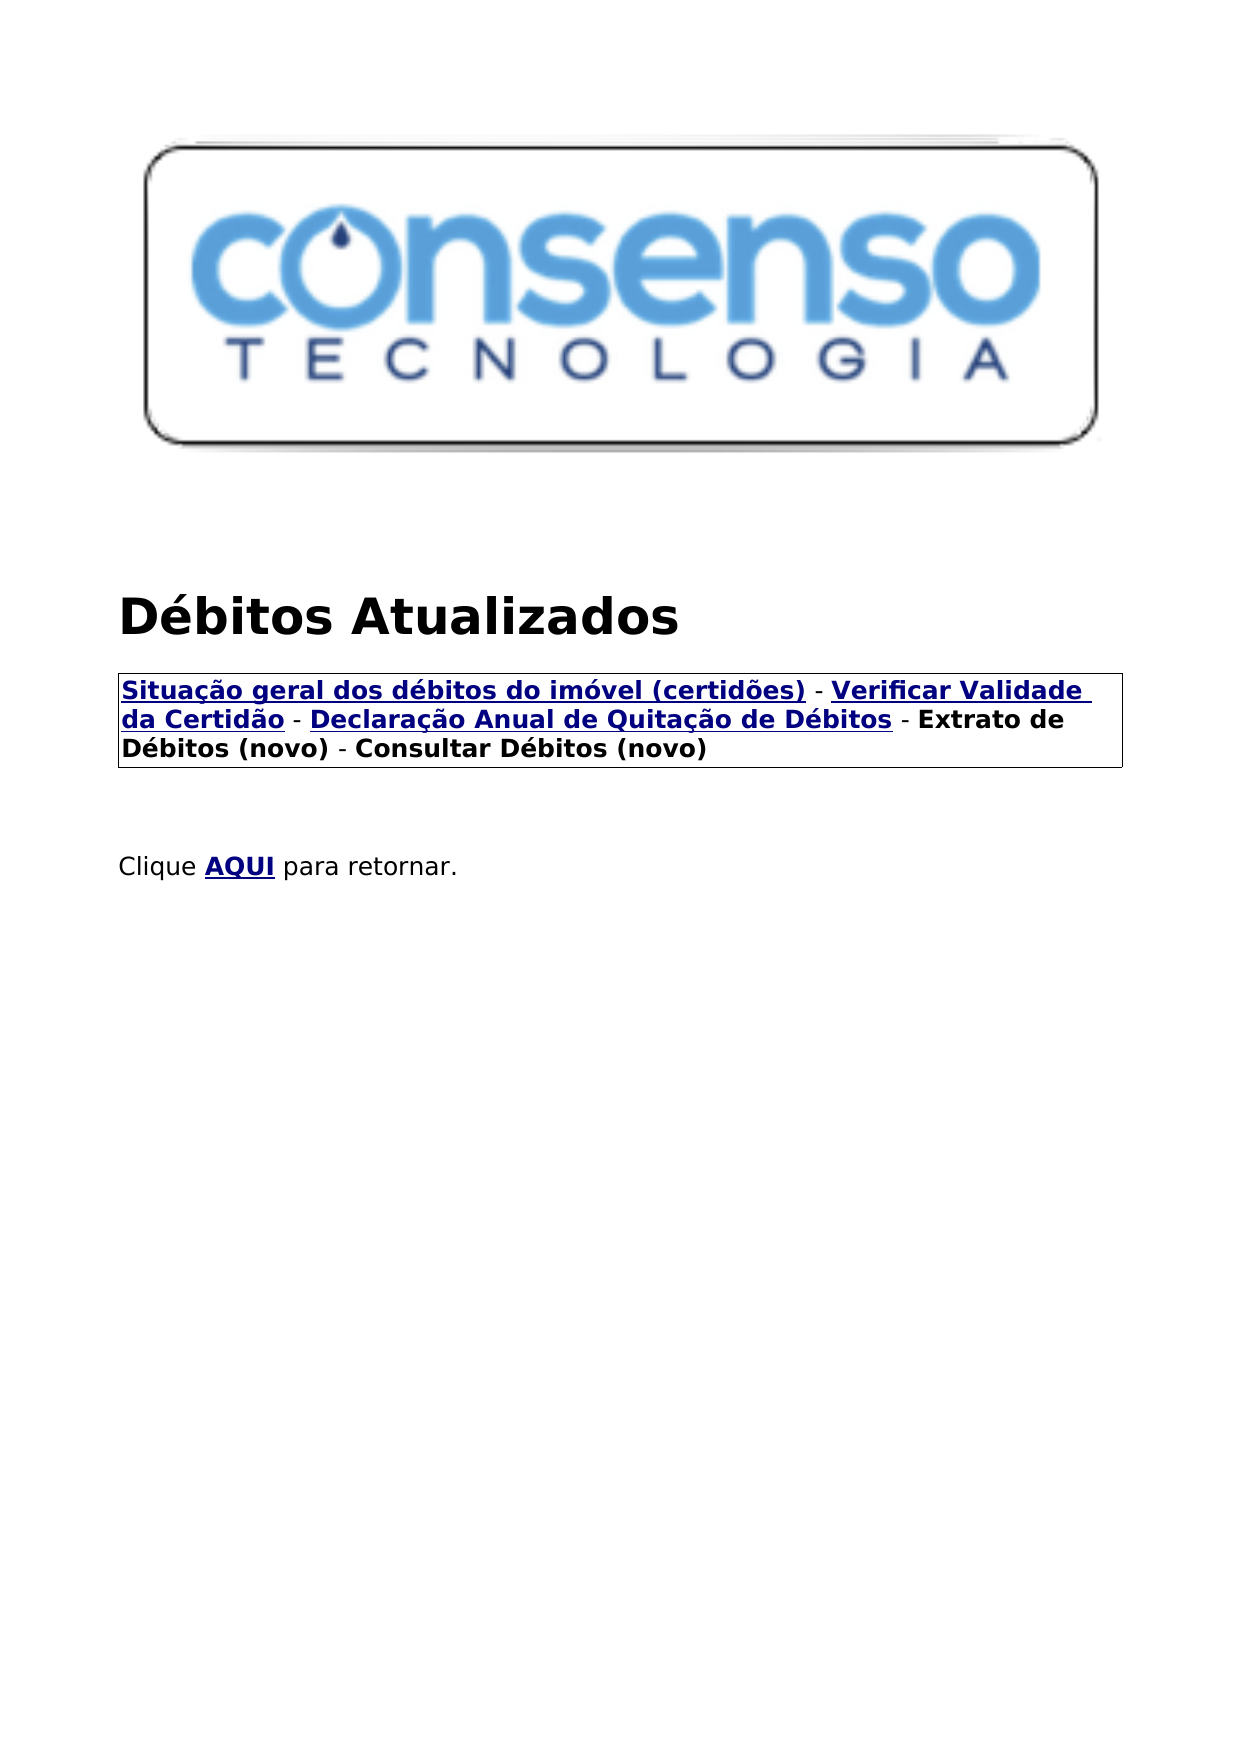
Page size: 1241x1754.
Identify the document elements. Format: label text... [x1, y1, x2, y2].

subtitle Débitos Atualizados [118, 588, 1122, 646]
text Clique AQUI para retornar. [118, 852, 1122, 882]
picture [118, 130, 1123, 480]
table_header Situação geral dos débitos do imóvel (certidões) - Verificar Validade da Certidão - Declaração Anual de Quitação de Débitos - Extrato de Débitos (novo) - Consultar Débitos (novo) [119, 674, 1122, 767]
